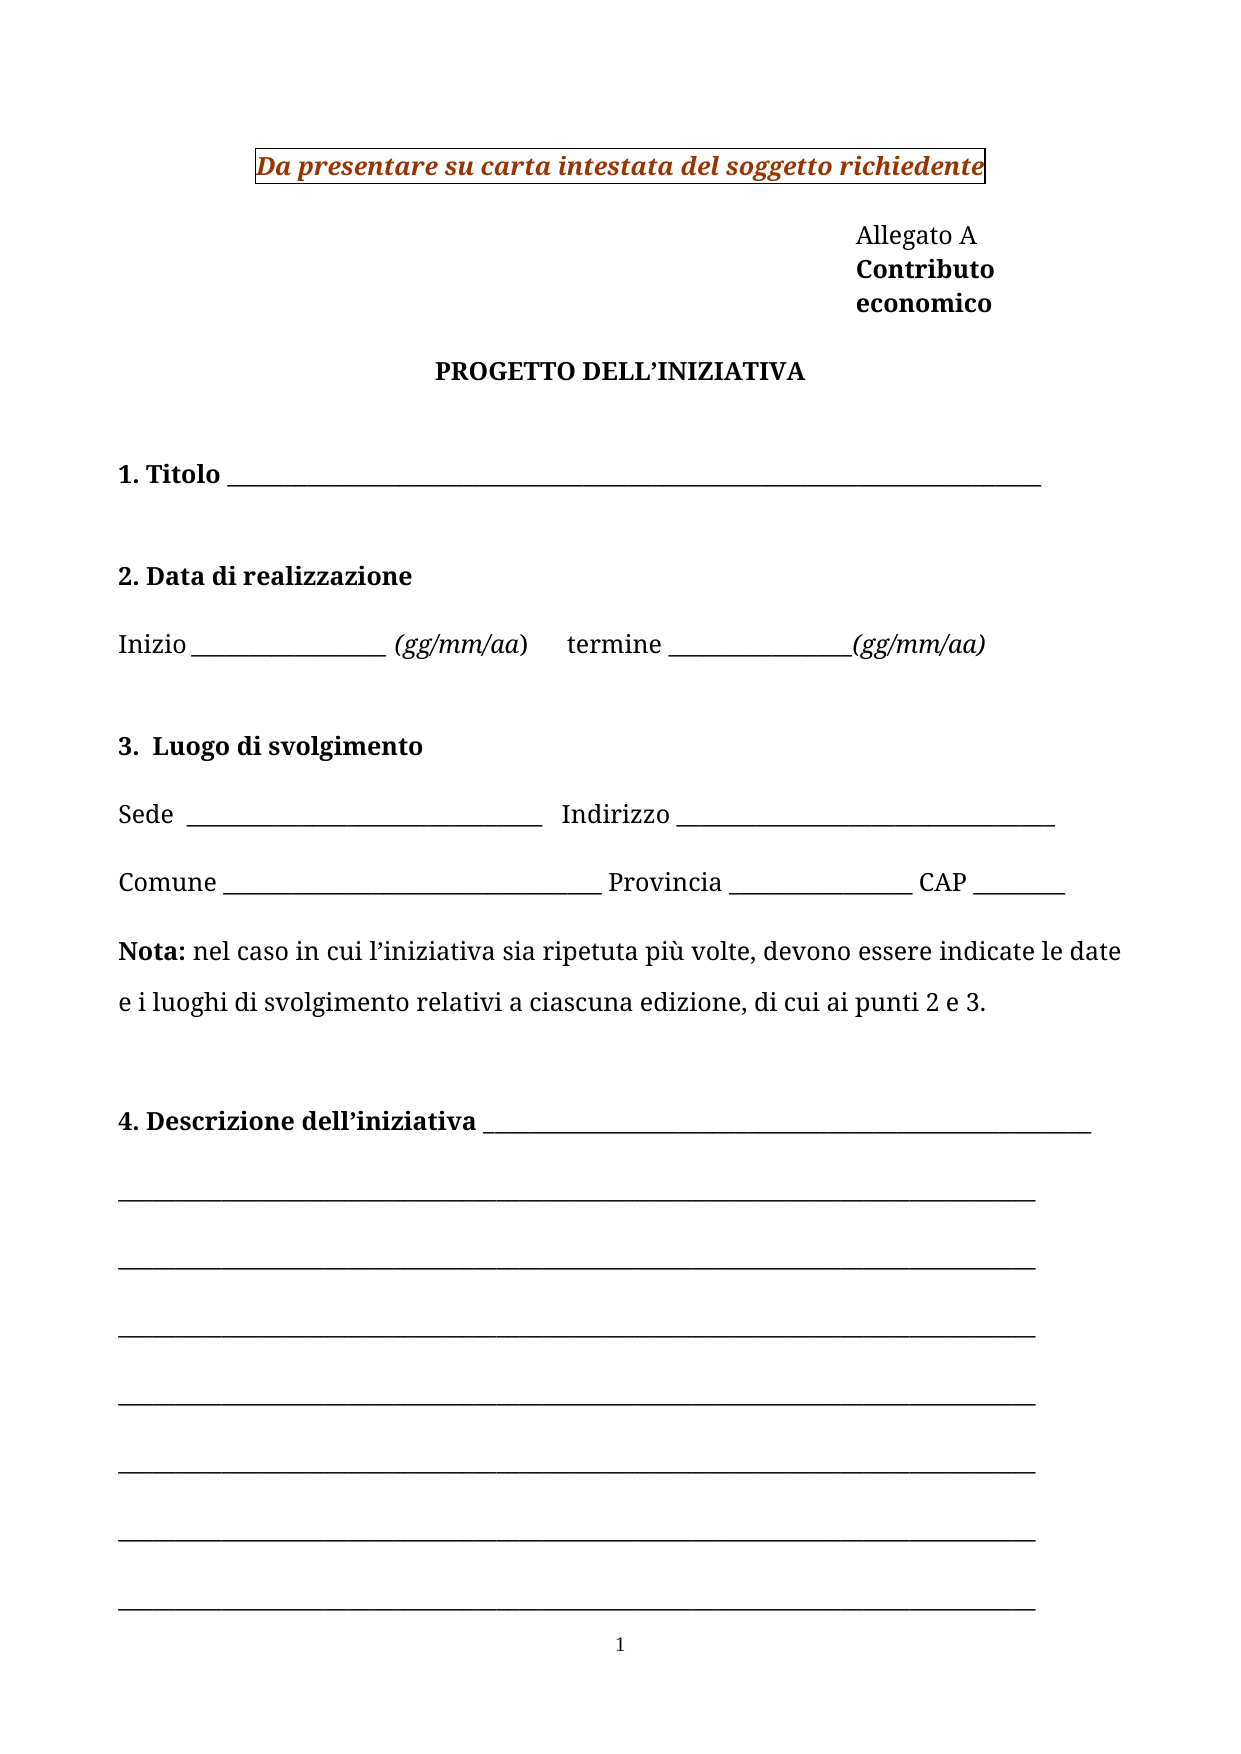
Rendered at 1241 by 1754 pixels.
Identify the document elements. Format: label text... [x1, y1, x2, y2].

text [118, 148, 255, 184]
text Allegato A [856, 218, 1122, 252]
text ________________________________________________________________________________ [118, 1512, 1122, 1546]
text ________________________________________________________________________________ [118, 1171, 1122, 1206]
text 1. Titolo _______________________________________________________________________ [118, 456, 1122, 490]
text ________________________________________________________________________________ [118, 1376, 1122, 1410]
text Comune _________________________________ Provincia ________________ CAP ________ [118, 865, 1122, 899]
text ________________________________________________________________________________ [118, 1308, 1122, 1342]
text PROGETTO DELL’INIZIATIVA [118, 354, 1122, 388]
text Nota: nel caso in cui l’iniziativa sia ripetuta più volte, devono essere indicate le date e i luoghi di svolgimento relativi a ciascuna edizione, di cui ai punti 2 e 3. [118, 933, 1122, 1018]
text Contributo economico [856, 252, 1122, 320]
text Inizio _________________ (gg/mm/aa) termine ________________(gg/mm/aa) [118, 627, 1122, 661]
text ________________________________________________________________________________ [118, 1444, 1122, 1478]
text Da presentare su carta intestata del soggetto richiedente [256, 149, 984, 183]
text 2. Data di realizzazione [118, 558, 1122, 592]
text ________________________________________________________________________________ [118, 1580, 1122, 1614]
text 4. Descrizione dell’iniziativa _____________________________________________________ [118, 1103, 1122, 1137]
text ________________________________________________________________________________ [118, 1239, 1122, 1274]
text [986, 148, 1122, 184]
text 3. Luogo di svolgimento [118, 729, 1122, 763]
text Sede _______________________________ Indirizzo _________________________________ [118, 797, 1122, 831]
